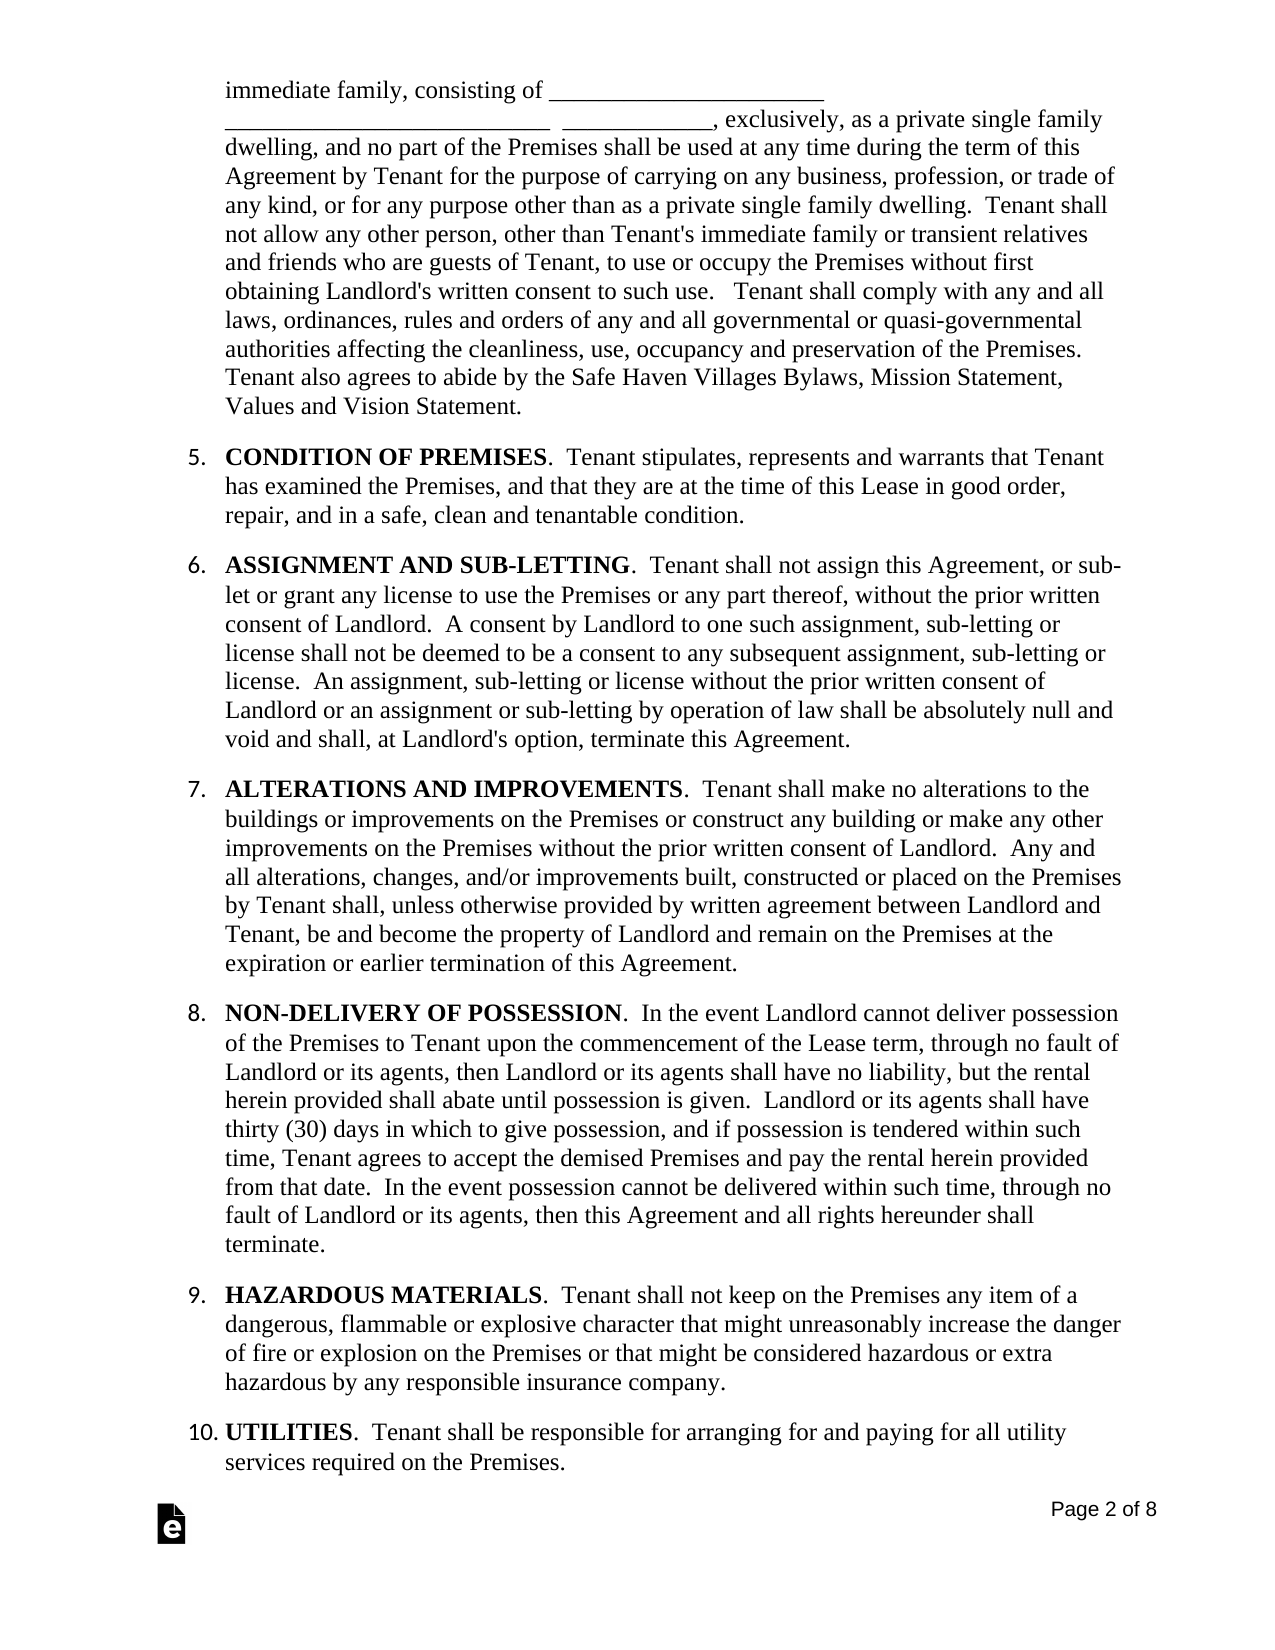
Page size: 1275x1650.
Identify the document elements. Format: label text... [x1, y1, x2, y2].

list NON-DELIVERY OF POSSESSION. In the event Landlord cannot deliver possession of the Premises to Tenant upon the commencement of the Lease term, through no fault of Landlord or its agents, then Landlord or its agents shall have no liability, but the rental herein provided shall abate until possession is given. Landlord or its agents shall have thirty (30) days in which to give possession, and if possession is tendered within such time, Tenant agrees to accept the demised Premises and pay the rental herein provided from that date. In the event possession cannot be delivered within such time, through no fault of Landlord or its agents, then this Agreement and all rights hereunder shall terminate. [187, 997, 1125, 1258]
list ALTERATIONS AND IMPROVEMENTS. Tenant shall make no alterations to the buildings or improvements on the Premises or construct any building or make any other improvements on the Premises without the prior written consent of Landlord. Any and all alterations, changes, and/or improvements built, constructed or placed on the Premises by Tenant shall, unless otherwise provided by written agreement between Landlord and Tenant, be and become the property of Landlord and remain on the Premises at the expiration or earlier termination of this Agreement. [187, 773, 1125, 977]
list UTILITIES. Tenant shall be responsible for arranging for and paying for all utility services required on the Premises. [187, 1416, 1125, 1476]
list HAZARDOUS MATERIALS. Tenant shall not keep on the Premises any item of a dangerous, flammable or explosive character that might unreasonably increase the danger of fire or explosion on the Premises or that might be considered hazardous or extra hazardous by any responsible insurance company. [187, 1279, 1125, 1396]
list CONDITION OF PREMISES. Tenant stipulates, represents and warrants that Tenant has examined the Premises, and that they are at the time of this Lease in good order, repair, and in a safe, clean and tenantable condition. [187, 441, 1125, 529]
list ASSIGNMENT AND SUB-LETTING. Tenant shall not assign this Agreement, or sub-let or grant any license to use the Premises or any part thereof, without the prior written consent of Landlord. A consent by Landlord to one such assignment, sub-letting or license shall not be deemed to be a consent to any subsequent assignment, sub-letting or license. An assignment, sub-letting or license without the prior written consent of Landlord or an assignment or sub-letting by operation of law shall be absolutely null and void and shall, at Landlord's option, terminate this Agreement. [187, 550, 1125, 753]
list immediate family, consisting of ______________________ __________________________ ____________, exclusively, as a private single family dwelling, and no part of the Premises shall be used at any time during the term of this Agreement by Tenant for the purpose of carrying on any business, profession, or trade of any kind, or for any purpose other than as a private single family dwelling. Tenant shall not allow any other person, other than Tenant's immediate family or transient relatives and friends who are guests of Tenant, to use or occupy the Premises without first obtaining Landlord's written consent to such use. Tenant shall comply with any and all laws, ordinances, rules and orders of any and all governmental or quasi-governmental authorities affecting the cleanliness, use, occupancy and preservation of the Premises. Tenant also agrees to abide by the Safe Haven Villages Bylaws, Mission Statement, Values and Vision Statement. [187, 75, 1125, 420]
